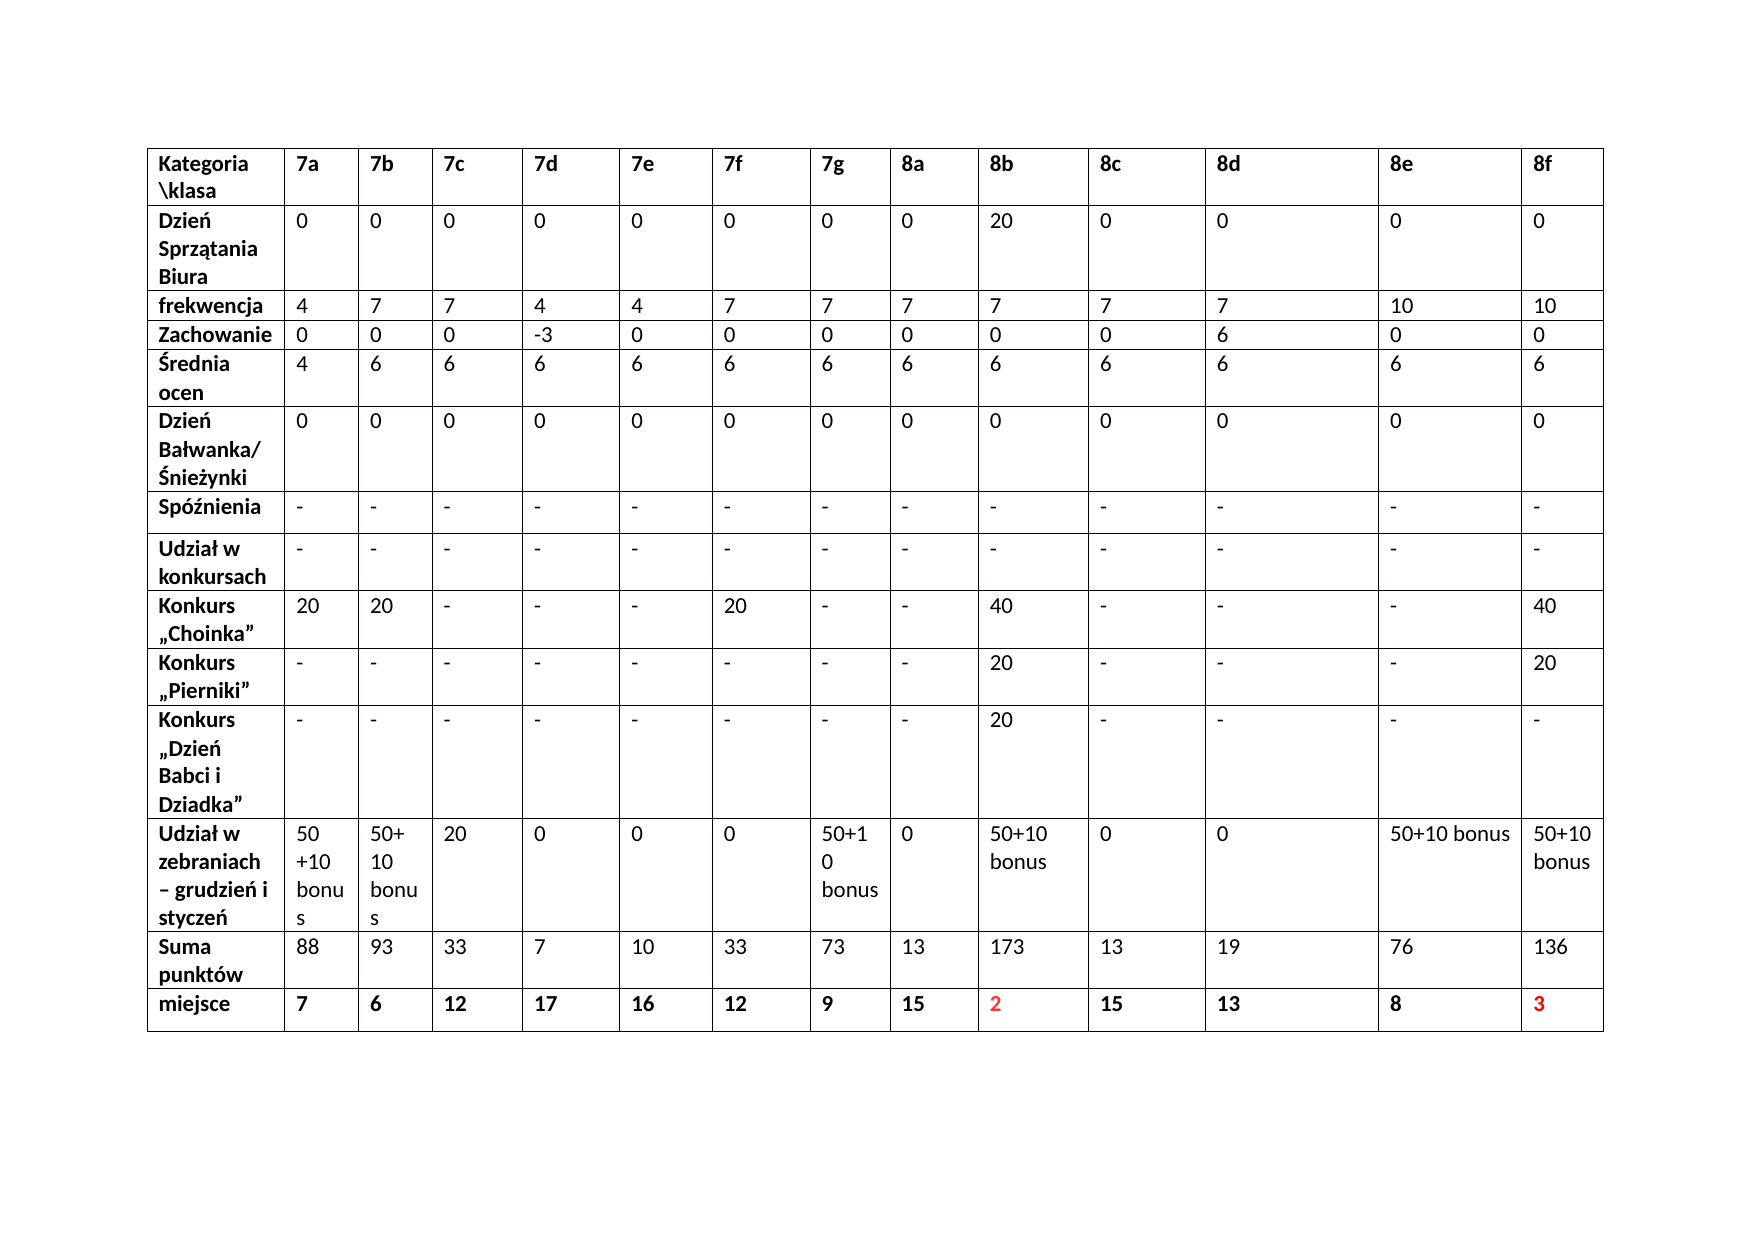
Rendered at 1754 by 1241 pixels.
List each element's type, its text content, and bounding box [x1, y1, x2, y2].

table_cell 50+10 bonus [1379, 819, 1521, 931]
table_cell Suma punktów [148, 932, 284, 988]
table_cell Spóźnienia [148, 492, 284, 533]
table_cell - [1089, 534, 1205, 590]
table_header 7d [523, 149, 619, 205]
table_cell 0 [285, 206, 358, 290]
table_cell 12 [433, 989, 522, 1031]
table_cell 0 [620, 206, 712, 290]
table_cell 16 [620, 989, 712, 1031]
table_header 8c [1089, 149, 1205, 205]
table_header 8d [1206, 149, 1378, 205]
table_cell - [1089, 649, 1205, 704]
table_cell 173 [979, 932, 1088, 988]
table_cell 6 [1522, 350, 1603, 406]
table_cell 33 [433, 932, 522, 988]
table_cell 50+10 bonus [979, 819, 1088, 931]
table_cell 0 [1522, 206, 1603, 290]
table_header 8a [891, 149, 978, 205]
table_cell 6 [891, 350, 978, 406]
table_cell - [1379, 649, 1521, 704]
table_header 7e [620, 149, 712, 205]
table_cell - [1206, 492, 1378, 533]
table_cell 6 [979, 350, 1088, 406]
table_cell 0 [1379, 206, 1521, 290]
table_cell 0 [1522, 407, 1603, 491]
table_cell 6 [1089, 350, 1205, 406]
table_cell 19 [1206, 932, 1378, 988]
table_cell 20 [1522, 649, 1603, 704]
table_cell 9 [811, 989, 890, 1031]
table_header 8f [1522, 149, 1603, 205]
table_cell - [1089, 591, 1205, 647]
table_cell 0 [979, 407, 1088, 491]
table_header Kategoria \klasa [148, 149, 284, 205]
table_cell 0 [811, 407, 890, 491]
table_cell 6 [359, 350, 432, 406]
table_header 7g [811, 149, 890, 205]
table_cell 33 [713, 932, 810, 988]
table_cell 0 [1206, 407, 1378, 491]
table_cell - [285, 492, 358, 533]
table_cell - [620, 492, 712, 533]
table_cell - [1522, 492, 1603, 533]
table_cell 0 [1522, 321, 1603, 348]
table_cell 0 [811, 321, 890, 348]
table_cell 0 [1089, 206, 1205, 290]
table_cell - [433, 649, 522, 704]
table_cell 2 [979, 989, 1088, 1031]
table_cell - [1206, 591, 1378, 647]
table_cell - [359, 649, 432, 704]
table_cell Konkurs „Pierniki” [148, 649, 284, 704]
table_cell 7 [285, 989, 358, 1031]
table_cell -3 [523, 321, 619, 348]
table_cell - [1206, 534, 1378, 590]
table_cell 4 [523, 291, 619, 319]
table_cell 0 [620, 407, 712, 491]
table_cell - [285, 649, 358, 704]
table_cell - [1379, 706, 1521, 818]
table_cell 50+10 bonus [1522, 819, 1603, 931]
table_cell 0 [713, 206, 810, 290]
table_cell 7 [713, 291, 810, 319]
table_cell 10 [620, 932, 712, 988]
table_cell 13 [1089, 932, 1205, 988]
table_cell - [285, 534, 358, 590]
table_cell - [523, 591, 619, 647]
table_cell 20 [979, 206, 1088, 290]
table_cell - [811, 591, 890, 647]
table_cell 50 +10 bonus [285, 819, 358, 931]
table_cell 4 [620, 291, 712, 319]
table_header 7a [285, 149, 358, 205]
table_cell - [713, 649, 810, 704]
table_cell 20 [433, 819, 522, 931]
table_cell 6 [523, 350, 619, 406]
table_cell 20 [359, 591, 432, 647]
table_cell 0 [1206, 206, 1378, 290]
table_cell 0 [620, 321, 712, 348]
table_cell - [1089, 706, 1205, 818]
table_cell 7 [1206, 291, 1378, 319]
table_cell Średnia ocen [148, 350, 284, 406]
table_cell 0 [811, 206, 890, 290]
table_cell - [811, 649, 890, 704]
table_cell - [359, 492, 432, 533]
table_cell 20 [285, 591, 358, 647]
table_cell Dzień Sprzątania Biura [148, 206, 284, 290]
table_cell 10 [1522, 291, 1603, 319]
table_cell - [811, 534, 890, 590]
table_cell 50+10 bonus [811, 819, 890, 931]
table_cell 0 [1089, 819, 1205, 931]
table_cell 0 [523, 407, 619, 491]
table_cell 0 [891, 819, 978, 931]
table_cell 0 [359, 407, 432, 491]
table_cell 12 [713, 989, 810, 1031]
table_header 7f [713, 149, 810, 205]
table_cell 6 [1206, 350, 1378, 406]
table_cell Dzień Bałwanka/ Śnieżynki [148, 407, 284, 491]
table_cell - [1089, 492, 1205, 533]
table_cell 6 [620, 350, 712, 406]
table_cell Konkurs „Dzień Babci i Dziadka” [148, 706, 284, 818]
table_cell - [433, 492, 522, 533]
table_cell 0 [433, 321, 522, 348]
table_cell 4 [285, 291, 358, 319]
table_cell - [1379, 591, 1521, 647]
table_cell - [1379, 492, 1521, 533]
table_cell 0 [359, 321, 432, 348]
table_cell 7 [523, 932, 619, 988]
table_cell 6 [713, 350, 810, 406]
table_cell 136 [1522, 932, 1603, 988]
table_cell 0 [891, 206, 978, 290]
table_cell 0 [979, 321, 1088, 348]
table_cell - [713, 492, 810, 533]
table_cell Konkurs „Choinka” [148, 591, 284, 647]
table_cell 15 [1089, 989, 1205, 1031]
table_cell 0 [713, 407, 810, 491]
table_cell 7 [891, 291, 978, 319]
table_cell 0 [891, 407, 978, 491]
table_cell - [523, 492, 619, 533]
table_cell 0 [1089, 321, 1205, 348]
table_cell - [713, 534, 810, 590]
table_cell miejsce [148, 989, 284, 1031]
table_cell frekwencja [148, 291, 284, 319]
table_cell - [891, 649, 978, 704]
table_cell 13 [1206, 989, 1378, 1031]
table_cell 0 [285, 321, 358, 348]
table_cell - [979, 492, 1088, 533]
table_cell - [891, 492, 978, 533]
table_header 8e [1379, 149, 1521, 205]
table_cell 20 [713, 591, 810, 647]
table_cell 0 [433, 206, 522, 290]
table_cell 88 [285, 932, 358, 988]
table_cell - [433, 591, 522, 647]
table_cell - [891, 591, 978, 647]
table_cell - [1206, 649, 1378, 704]
table_cell 0 [359, 206, 432, 290]
table_cell 40 [979, 591, 1088, 647]
table_cell - [523, 706, 619, 818]
table_cell - [1522, 706, 1603, 818]
table_cell 10 [1379, 291, 1521, 319]
table_cell - [523, 649, 619, 704]
table_cell 6 [359, 989, 432, 1031]
table_cell 0 [523, 819, 619, 931]
table_cell 8 [1379, 989, 1521, 1031]
table_header 7b [359, 149, 432, 205]
table_cell - [979, 534, 1088, 590]
table_cell 73 [811, 932, 890, 988]
table_cell 7 [979, 291, 1088, 319]
table_cell 0 [713, 819, 810, 931]
table_cell - [620, 706, 712, 818]
table_cell 0 [891, 321, 978, 348]
table_cell 0 [1089, 407, 1205, 491]
table_cell 0 [713, 321, 810, 348]
table_cell 0 [285, 407, 358, 491]
table_cell 7 [1089, 291, 1205, 319]
table_cell 76 [1379, 932, 1521, 988]
table_cell 6 [1206, 321, 1378, 348]
table_cell - [620, 534, 712, 590]
table_cell - [891, 534, 978, 590]
table_cell 0 [1379, 407, 1521, 491]
table_cell Udział w konkursach [148, 534, 284, 590]
table_cell - [1379, 534, 1521, 590]
table_cell - [1522, 534, 1603, 590]
table_cell - [523, 534, 619, 590]
table_cell - [433, 706, 522, 818]
table_cell 7 [359, 291, 432, 319]
table_cell - [433, 534, 522, 590]
table_cell 0 [620, 819, 712, 931]
table_cell 0 [433, 407, 522, 491]
table_cell 50+ 10 bonus [359, 819, 432, 931]
table_cell - [359, 706, 432, 818]
table_cell - [285, 706, 358, 818]
table_cell - [359, 534, 432, 590]
table_header 7c [433, 149, 522, 205]
table_cell Zachowanie [148, 321, 284, 348]
table_cell 20 [979, 706, 1088, 818]
table_cell Udział w zebraniach – grudzień i styczeń [148, 819, 284, 931]
table_cell 4 [285, 350, 358, 406]
table_cell 13 [891, 932, 978, 988]
table_cell - [891, 706, 978, 818]
table_cell 20 [979, 649, 1088, 704]
table_cell - [1206, 706, 1378, 818]
table_cell 0 [1379, 321, 1521, 348]
table_cell 17 [523, 989, 619, 1031]
table_cell 0 [523, 206, 619, 290]
table_cell 7 [433, 291, 522, 319]
table_cell 3 [1522, 989, 1603, 1031]
table_cell 6 [1379, 350, 1521, 406]
table_cell 15 [891, 989, 978, 1031]
table_cell - [620, 591, 712, 647]
table_cell 0 [1206, 819, 1378, 931]
table_cell - [811, 706, 890, 818]
table_cell - [620, 649, 712, 704]
table_cell 6 [433, 350, 522, 406]
table_cell - [713, 706, 810, 818]
table_header 8b [979, 149, 1088, 205]
table_cell - [811, 492, 890, 533]
table_cell 93 [359, 932, 432, 988]
table_cell 7 [811, 291, 890, 319]
table_cell 6 [811, 350, 890, 406]
table_cell 40 [1522, 591, 1603, 647]
